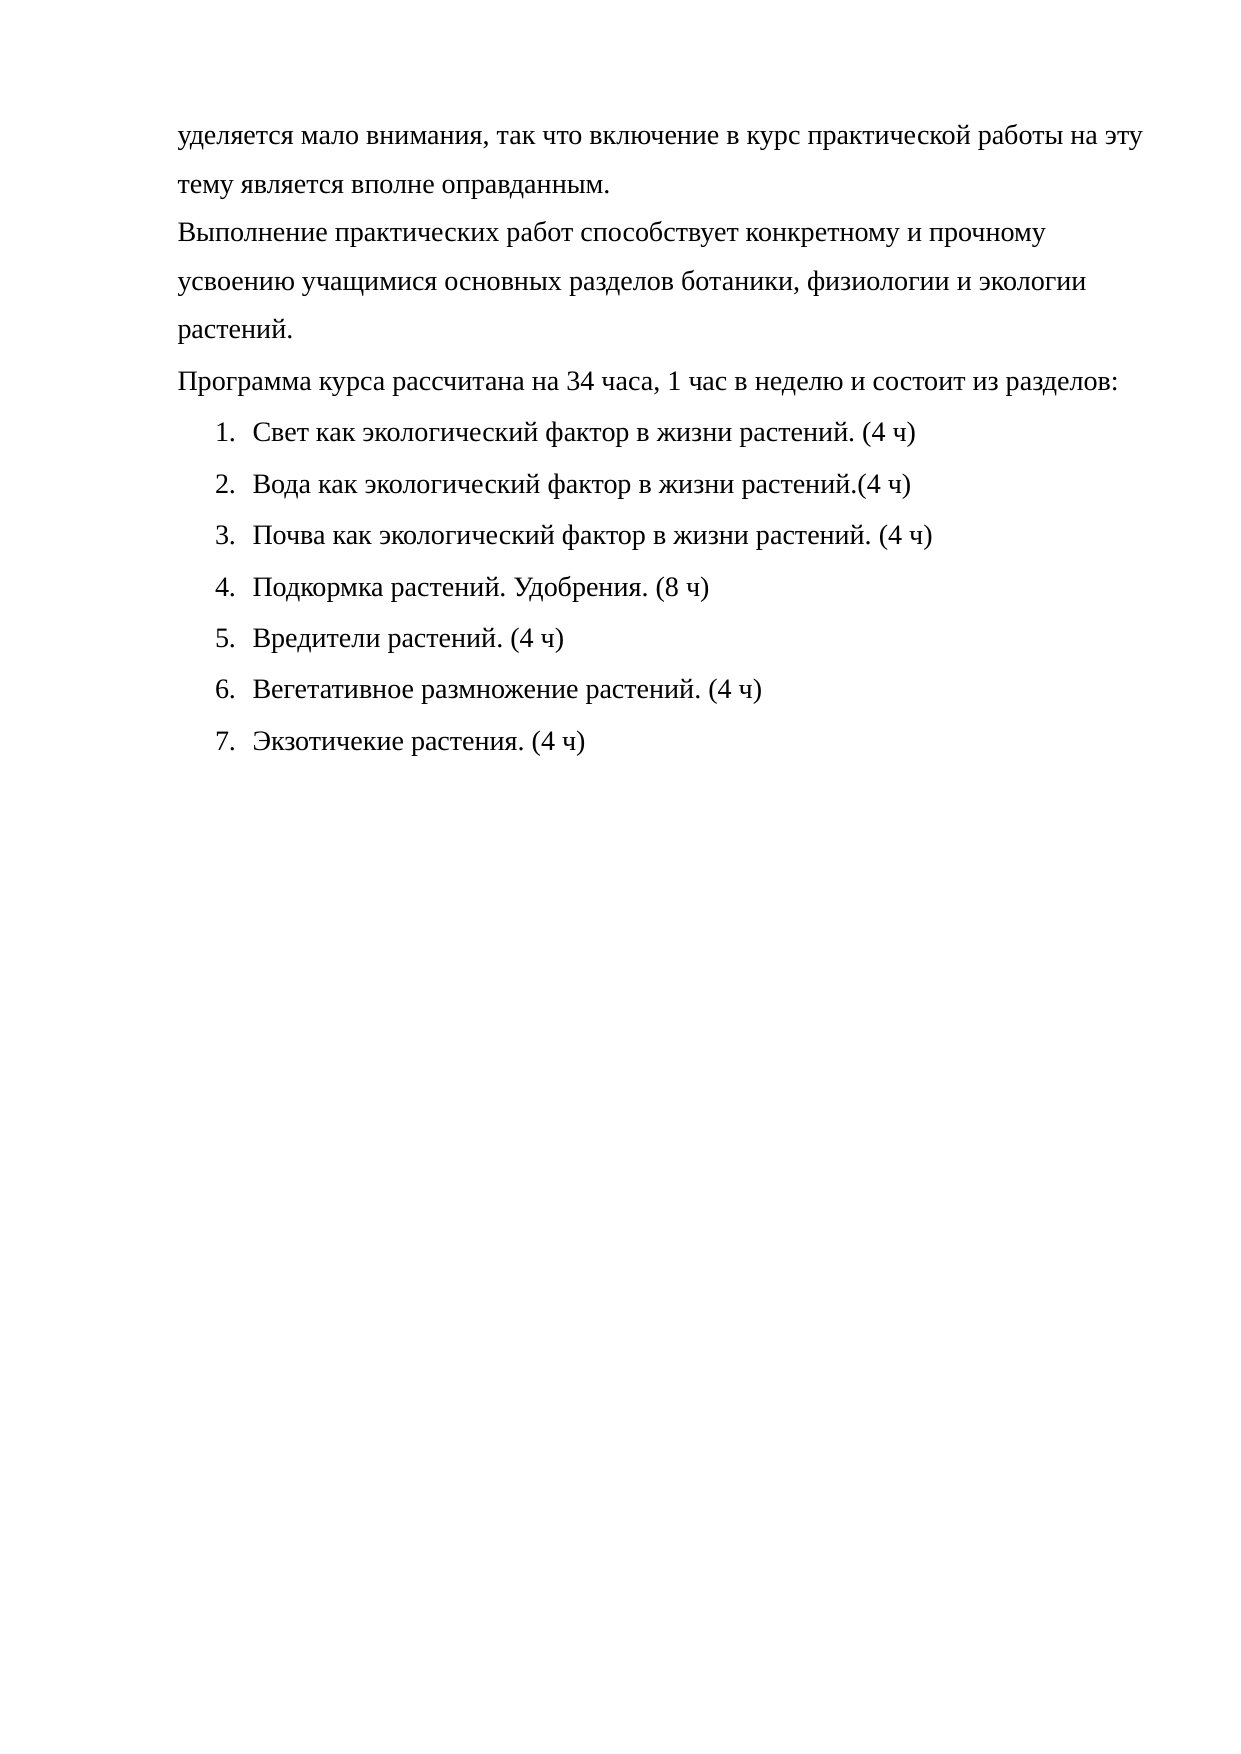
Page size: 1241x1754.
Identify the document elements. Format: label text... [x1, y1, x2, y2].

list Вода как экологический фактор в жизни растений.(4 ч) [215, 467, 1152, 499]
text уделяется мало внимания, так что включение в курс практической работы на эту тему является вполне оправданным. Выполнение практических работ способствует конкретному и прочному усвоению учащимися основных разделов ботаники, физиологии и экологии растений. [177, 118, 1152, 345]
list Почва как экологический фактор в жизни растений. (4 ч) [215, 518, 1152, 551]
text Программа курса рассчитана на 34 часа, 1 час в неделю и состоит из разделов: [177, 364, 1152, 396]
list Вредители растений. (4 ч) [215, 621, 1152, 653]
list Вегетативное размножение растений. (4 ч) [215, 672, 1152, 705]
list Экзотичекие растения. (4 ч) [215, 724, 1152, 756]
list Свет как экологический фактор в жизни растений. (4 ч) [215, 415, 1152, 448]
list Подкормка растений. Удобрения. (8 ч) [215, 569, 1152, 602]
